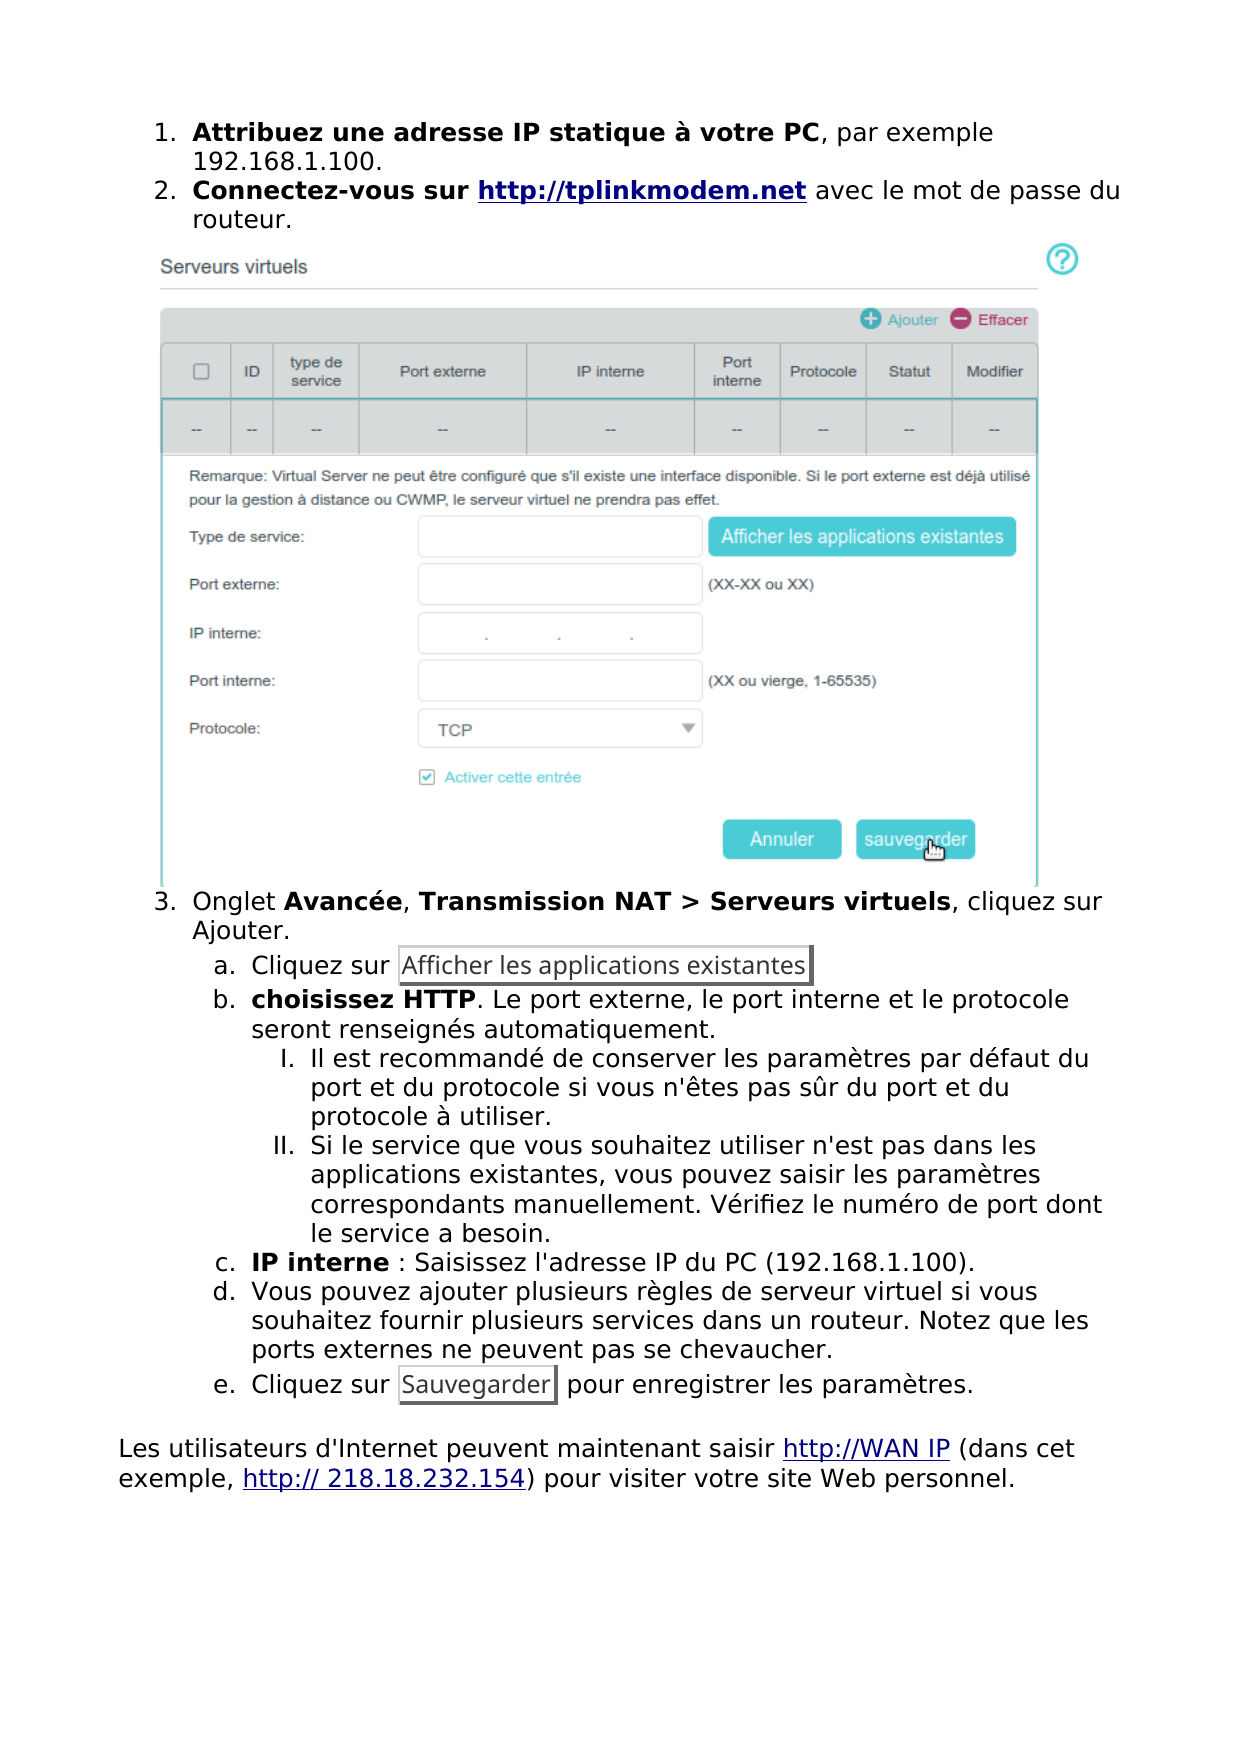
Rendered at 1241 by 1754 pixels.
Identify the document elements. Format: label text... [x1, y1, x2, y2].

list Cliquez sur Afficher les applications existantes [814, 945, 1122, 986]
list Cliquez sur Afficher les applications existantes [236, 945, 398, 986]
list choisissez HTTP. Le port externe, le port interne et le protocole seront renseignés automatiquement. [236, 986, 1122, 1044]
list Cliquez sur Sauvegarder pour enregistrer les paramètres. [236, 1365, 398, 1405]
list IP interne : Saisissez l'adresse IP du PC (192.168.1.100). [236, 1248, 1122, 1277]
list Connectez-vous sur http://tplinkmodem.net avec le mot de passe du routeur. [177, 176, 1122, 235]
picture [151, 234, 1089, 887]
list Si le service que vous souhaitez utiliser n'est pas dans les applications existantes, vous pouvez saisir les paramètres correspondants manuellement. Vérifiez le numéro de port dont le service a besoin. [295, 1132, 1122, 1248]
list Cliquez sur Sauvegarder pour enregistrer les paramètres. [558, 1365, 1122, 1405]
list Attribuez une adresse IP statique à votre PC, par exemple 192.168.1.100. [177, 118, 1122, 176]
text Les utilisateurs d'Internet peuvent maintenant saisir http://WAN IP (dans cet exemple, http:// 218.18.232.154) pour visiter votre site Web personnel. [118, 1435, 1122, 1493]
list Vous pouvez ajouter plusieurs règles de serveur virtuel si vous souhaitez fournir plusieurs services dans un routeur. Notez que les ports externes ne peuvent pas se chevaucher. [236, 1277, 1122, 1365]
list Onglet Avancée, Transmission NAT > Serveurs virtuels, cliquez sur Ajouter. [177, 235, 1122, 945]
list Il est recommandé de conserver les paramètres par défaut du port et du protocole si vous n'êtes pas sûr du port et du protocole à utiliser. [295, 1044, 1122, 1132]
